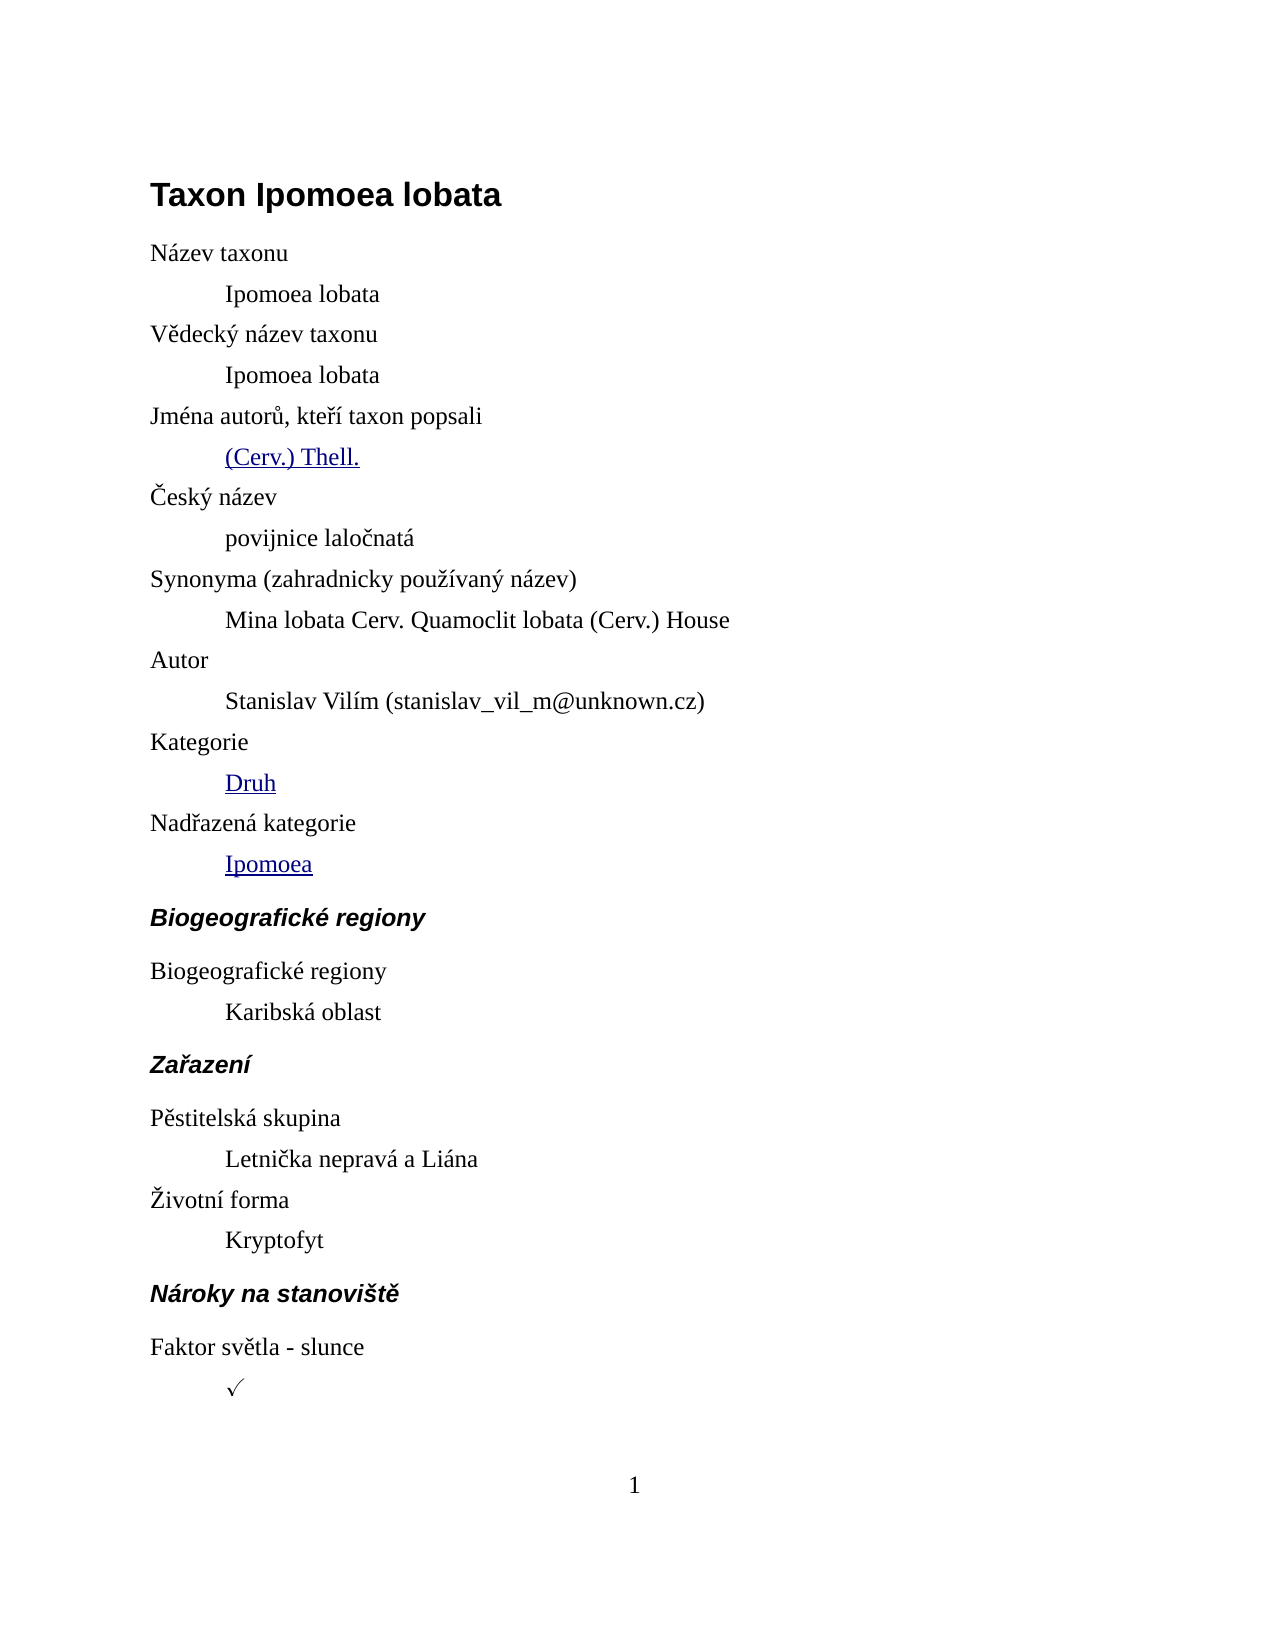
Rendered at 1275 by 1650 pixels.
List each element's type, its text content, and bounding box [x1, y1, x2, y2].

text Ipomoea [225, 849, 1125, 878]
text Ipomoea lobata [225, 360, 1125, 389]
text Stanislav Vilím (stanislav_vil_m@unknown.cz) [225, 686, 1125, 715]
subtitle Zařazení [150, 1050, 1125, 1079]
text (Cerv.) Thell. [225, 442, 1125, 471]
text Biogeografické regiony [150, 956, 1125, 984]
subtitle Biogeografické regiony [150, 903, 1125, 931]
text Pěstitelská skupina [150, 1103, 1125, 1132]
subtitle Taxon Ipomoea lobata [150, 175, 1125, 214]
text ✓ [225, 1373, 1125, 1402]
text Kategorie [150, 727, 1125, 756]
subtitle Nároky na stanoviště [150, 1279, 1125, 1308]
text Karibská oblast [225, 997, 1125, 1025]
text Ipomoea lobata [225, 279, 1125, 308]
text Mina lobata Cerv. Quamoclit lobata (Cerv.) House [225, 605, 1125, 633]
text Název taxonu [150, 238, 1125, 267]
text Druh [225, 768, 1125, 796]
text Kryptofyt [225, 1226, 1125, 1254]
text Autor [150, 645, 1125, 674]
text Český název [150, 482, 1125, 511]
text Letnička nepravá a Liána [225, 1144, 1125, 1173]
text Jména autorů, kteří taxon popsali [150, 401, 1125, 430]
text povijnice laločnatá [225, 523, 1125, 552]
text Nadřazená kategorie [150, 808, 1125, 837]
text Životní forma [150, 1185, 1125, 1213]
text Synonyma (zahradnicky používaný název) [150, 564, 1125, 593]
text Vědecký název taxonu [150, 319, 1125, 348]
text Faktor světla - slunce [150, 1332, 1125, 1361]
